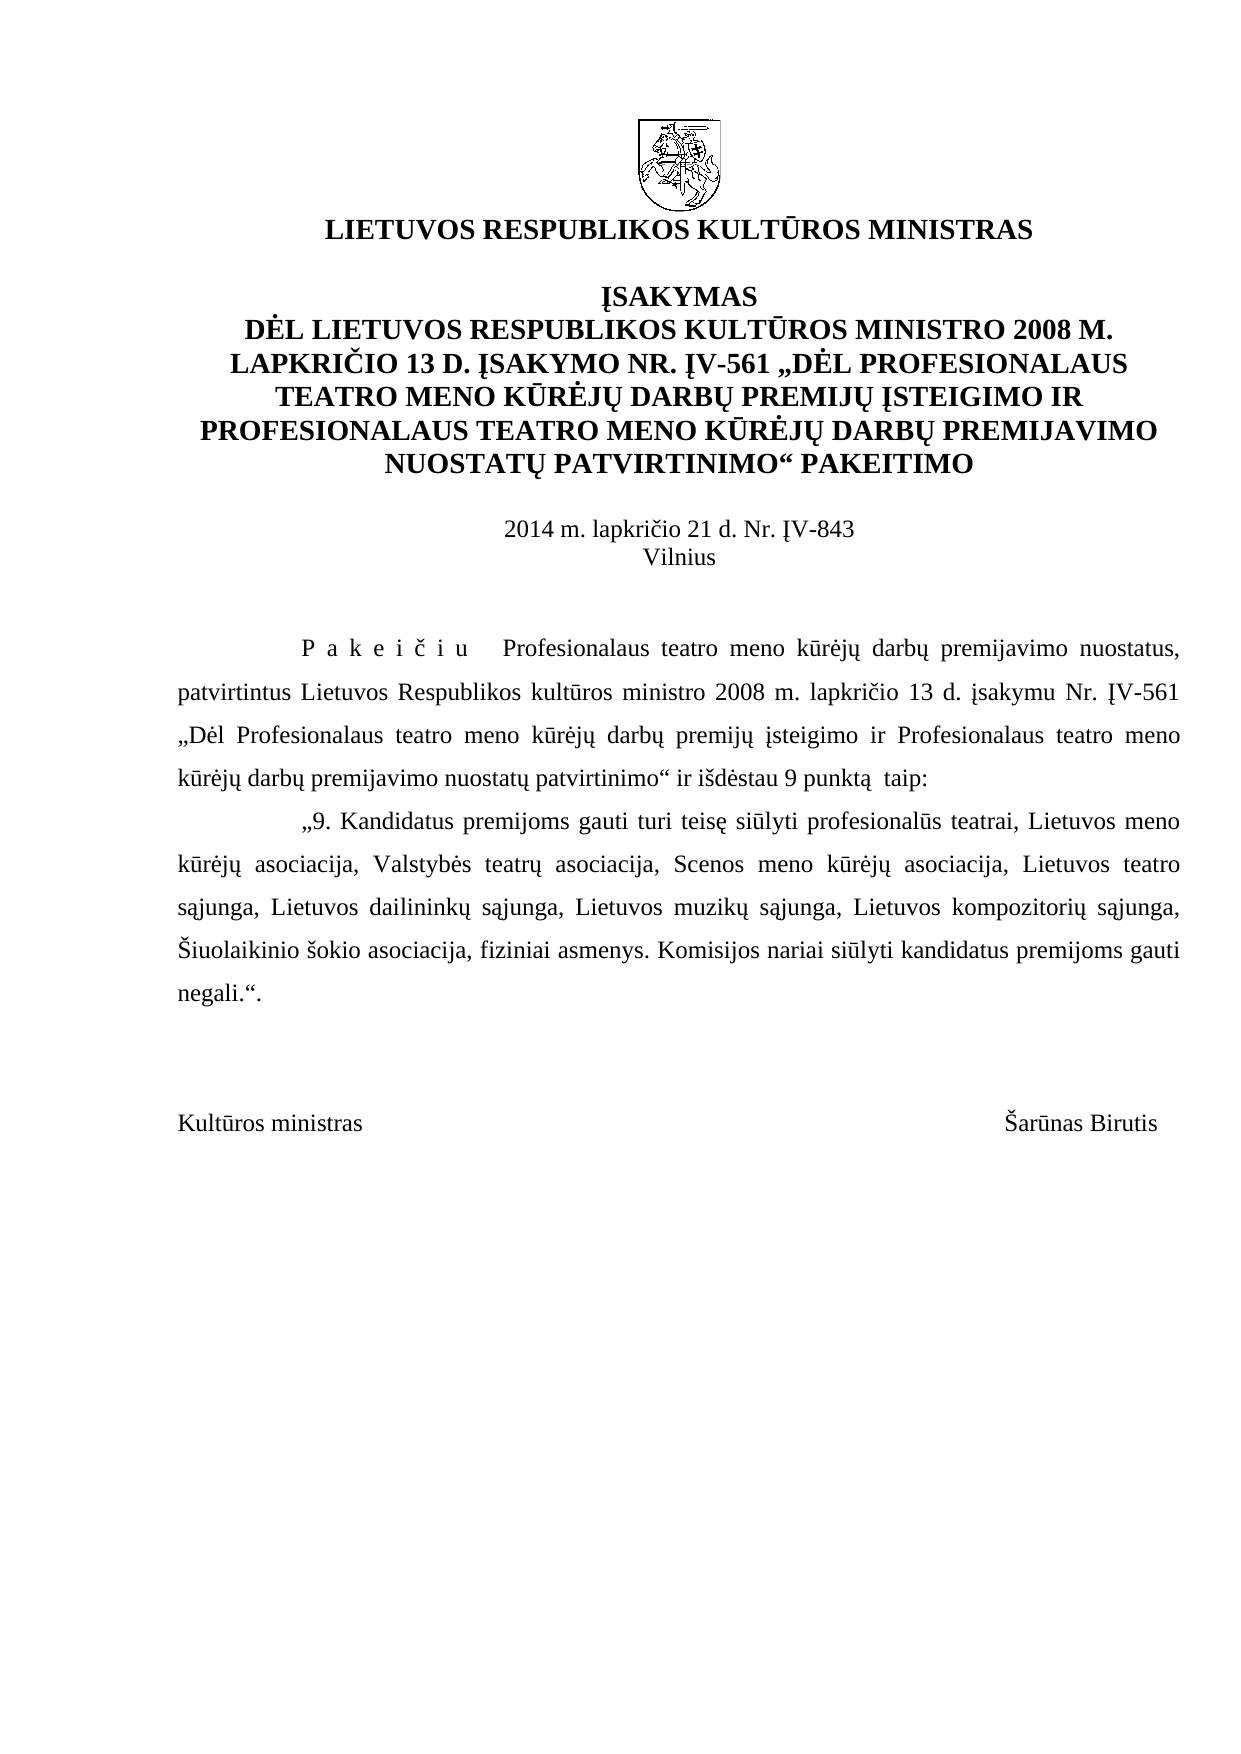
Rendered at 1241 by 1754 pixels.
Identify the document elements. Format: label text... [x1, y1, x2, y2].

text LIETUVOS RESPUBLIKOS KULTŪROS MINISTRAS [177, 212, 1181, 245]
text P a k e i č i u Profesionalaus teatro meno kūrėjų darbų premijavimo nuostatus, patvirtintus Lietuvos Respublikos kultūros ministro 2008 m. lapkričio 13 d. įsakymu Nr. ĮV-561 „Dėl Profesionalaus teatro meno kūrėjų darbų premijų įsteigimo ir Profesionalaus teatro meno kūrėjų darbų premijavimo nuostatų patvirtinimo“ ir išdėstau 9 punktą taip: [177, 633, 1181, 792]
text DĖL LIETUVOS RESPUBLIKOS KULTŪROS MINISTRO 2008 M. LAPKRIČIO 13 D. ĮSAKYMO NR. ĮV-561 „DĖL PROFESIONALAUS TEATRO MENO KŪRĖJŲ DARBŲ PREMIJŲ ĮSTEIGIMO IR PROFESIONALAUS TEATRO MENO KŪRĖJŲ DARBŲ PREMIJAVIMO NUOSTATŲ PATVIRTINIMO“ PAKEITIMO [177, 312, 1181, 480]
text Vilnius [177, 542, 1181, 571]
text „9. Kandidatus premijoms gauti turi teisę siūlyti profesionalūs teatrai, Lietuvos meno kūrėjų asociacija, Valstybės teatrų asociacija, Scenos meno kūrėjų asociacija, Lietuvos teatro sąjunga, Lietuvos dailininkų sąjunga, Lietuvos muzikų sąjunga, Lietuvos kompozitorių sąjunga, Šiuolaikinio šokio asociacija, fiziniai asmenys. Komisijos nariai siūlyti kandidatus premijoms gauti negali.“. [177, 806, 1181, 1007]
text 2014 m. lapkričio 21 d. Nr. ĮV-843 [177, 514, 1181, 542]
text ĮSAKYMAS [177, 279, 1181, 312]
text Kultūros ministras Šarūnas Birutis [177, 1108, 1181, 1137]
